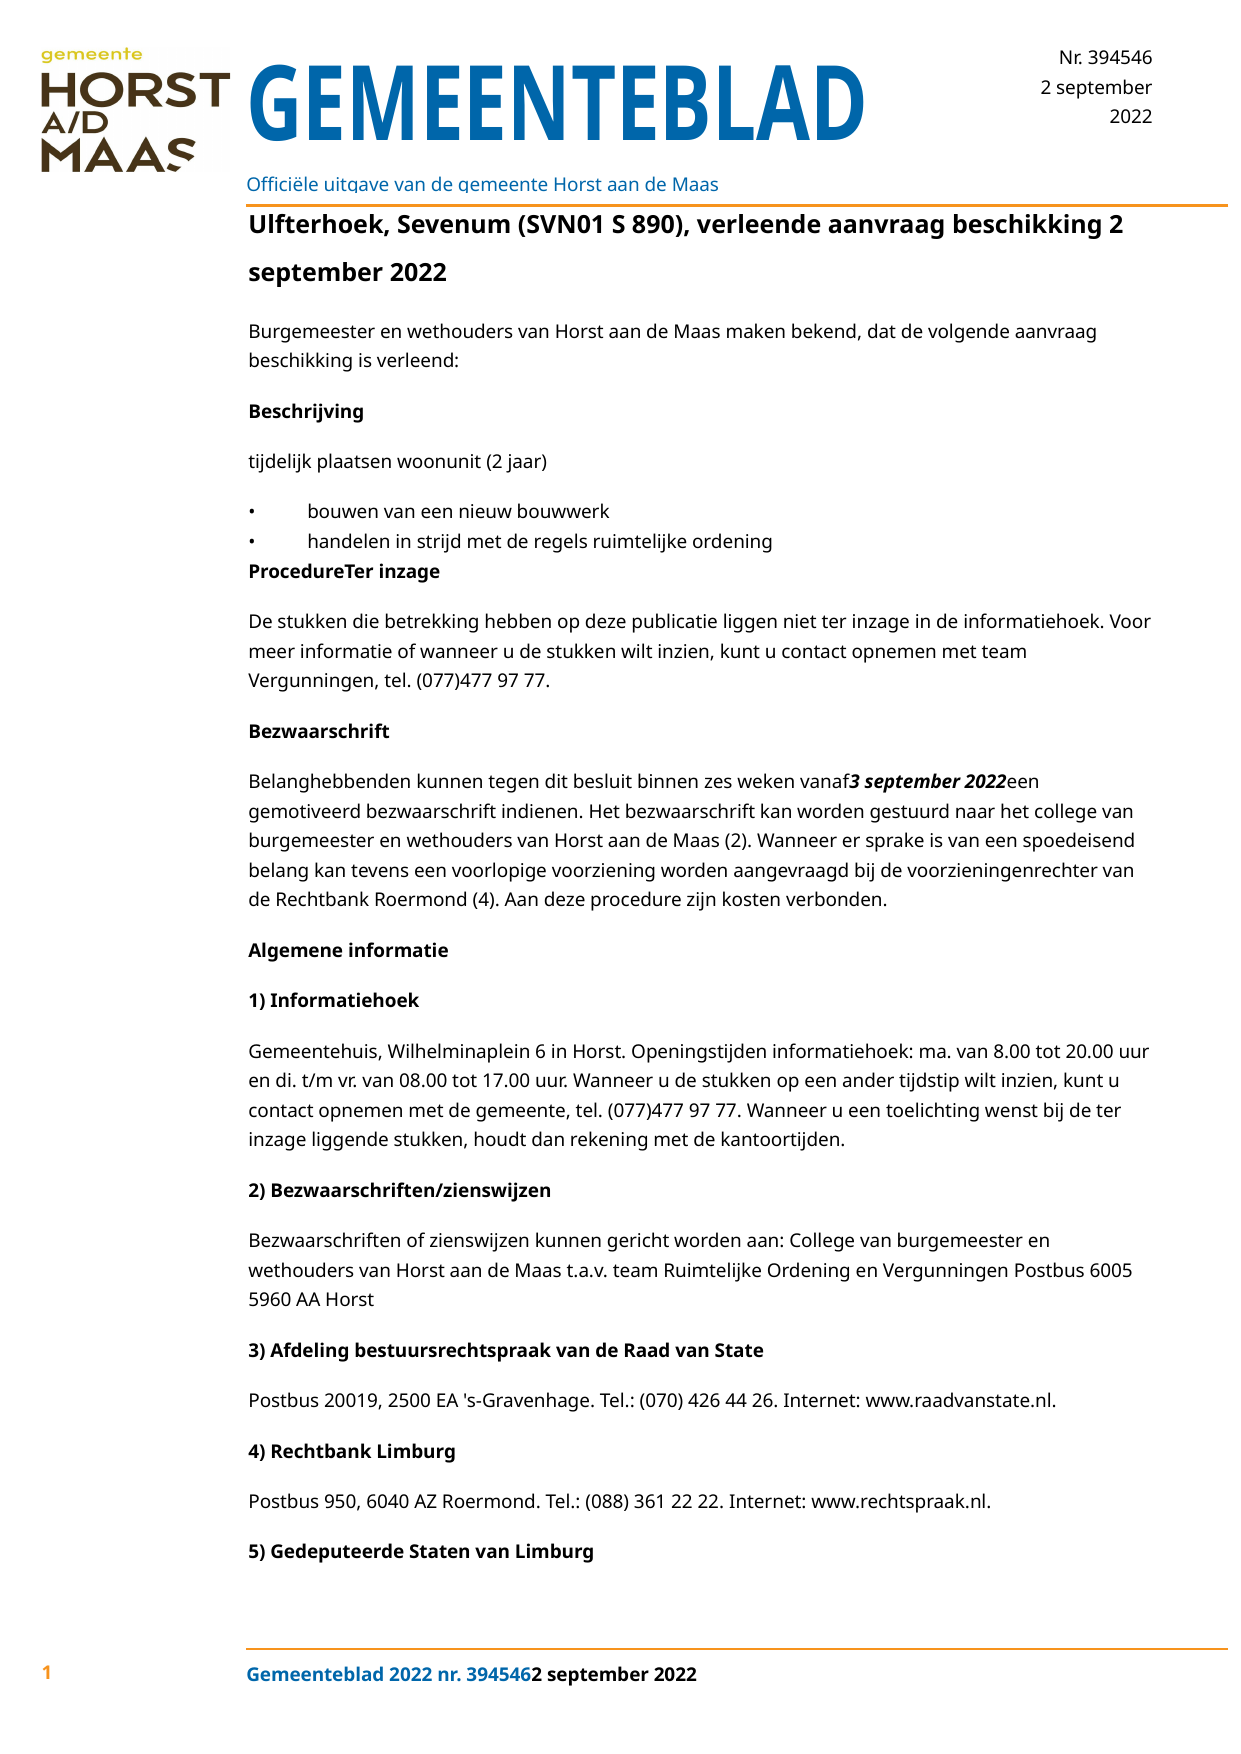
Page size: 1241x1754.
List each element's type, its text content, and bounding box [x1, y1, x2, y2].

text Bezwaarschrift [248, 718, 1152, 744]
text Bezwaarschriften of zienswijzen kunnen gericht worden aan: College van burgemeester en wethouders van Horst aan de Maas t.a.v. team Ruimtelijke Ordening en Vergunningen Postbus 6005 5960 AA Horst [248, 1227, 1152, 1312]
text Burgemeester en wethouders van Horst aan de Maas maken bekend, dat de volgende aanvraag beschikking is verleend: [248, 318, 1152, 373]
text 3) Afdeling bestuursrechtspraak van de Raad van State [248, 1337, 1152, 1363]
text Algemene informatie [248, 937, 1152, 963]
text 5) Gedeputeerde Staten van Limburg [248, 1539, 1152, 1564]
text Beschrijving [248, 398, 1152, 424]
text De stukken die betrekking hebben op deze publicatie liggen niet ter inzage in de informatiehoek. Voor meer informatie of wanneer u de stukken wilt inzien, kunt u contact opnemen met team Vergunningen, tel. (077)477 97 77. [248, 608, 1152, 693]
text ProcedureTer inzage [248, 558, 1152, 584]
text 2) Bezwaarschriften/zienswijzen [248, 1177, 1152, 1203]
text Postbus 950, 6040 AZ Roermond. Tel.: (088) 361 22 22. Internet: www.rechtspraak.nl. [248, 1488, 1152, 1514]
text 1) Informatiehoek [248, 987, 1152, 1013]
text tijdelijk plaatsen woonunit (2 jaar) [248, 448, 1152, 474]
list bouwen van een nieuw bouwwerk [248, 499, 1152, 524]
text Ulfterhoek, Sevenum (SVN01 S 890), verleende aanvraag beschikking 2 september 2022 [248, 207, 1152, 288]
text 4) Rechtbank Limburg [248, 1438, 1152, 1464]
picture [41, 47, 231, 172]
list handelen in strijd met de regels ruimtelijke ordening [248, 528, 1152, 554]
text Belanghebbenden kunnen tegen dit besluit binnen zes weken vanaf3 september 2022een gemotiveerd bezwaarschrift indienen. Het bezwaarschrift kan worden gestuurd naar het college van burgemeester en wethouders van Horst aan de Maas (2). Wanneer er sprake is van een spoedeisend belang kan tevens een voorlopige voorziening worden aangevraagd bij de voorzieningenrechter van de Rechtbank Roermond (4). Aan deze procedure zijn kosten verbonden. [248, 768, 1152, 912]
text Gemeentehuis, Wilhelminaplein 6 in Horst. Openingstijden informatiehoek: ma. van 8.00 tot 20.00 uur en di. t/m vr. van 08.00 tot 17.00 uur. Wanneer u de stukken op een ander tijdstip wilt inzien, kunt u contact opnemen met de gemeente, tel. (077)477 97 77. Wanneer u een toelichting wenst bij de ter inzage liggende stukken, houdt dan rekening met de kantoortijden. [248, 1038, 1152, 1152]
text Postbus 20019, 2500 EA 's-Gravenhage. Tel.: (070) 426 44 26. Internet: www.raadvanstate.nl. [248, 1387, 1152, 1413]
